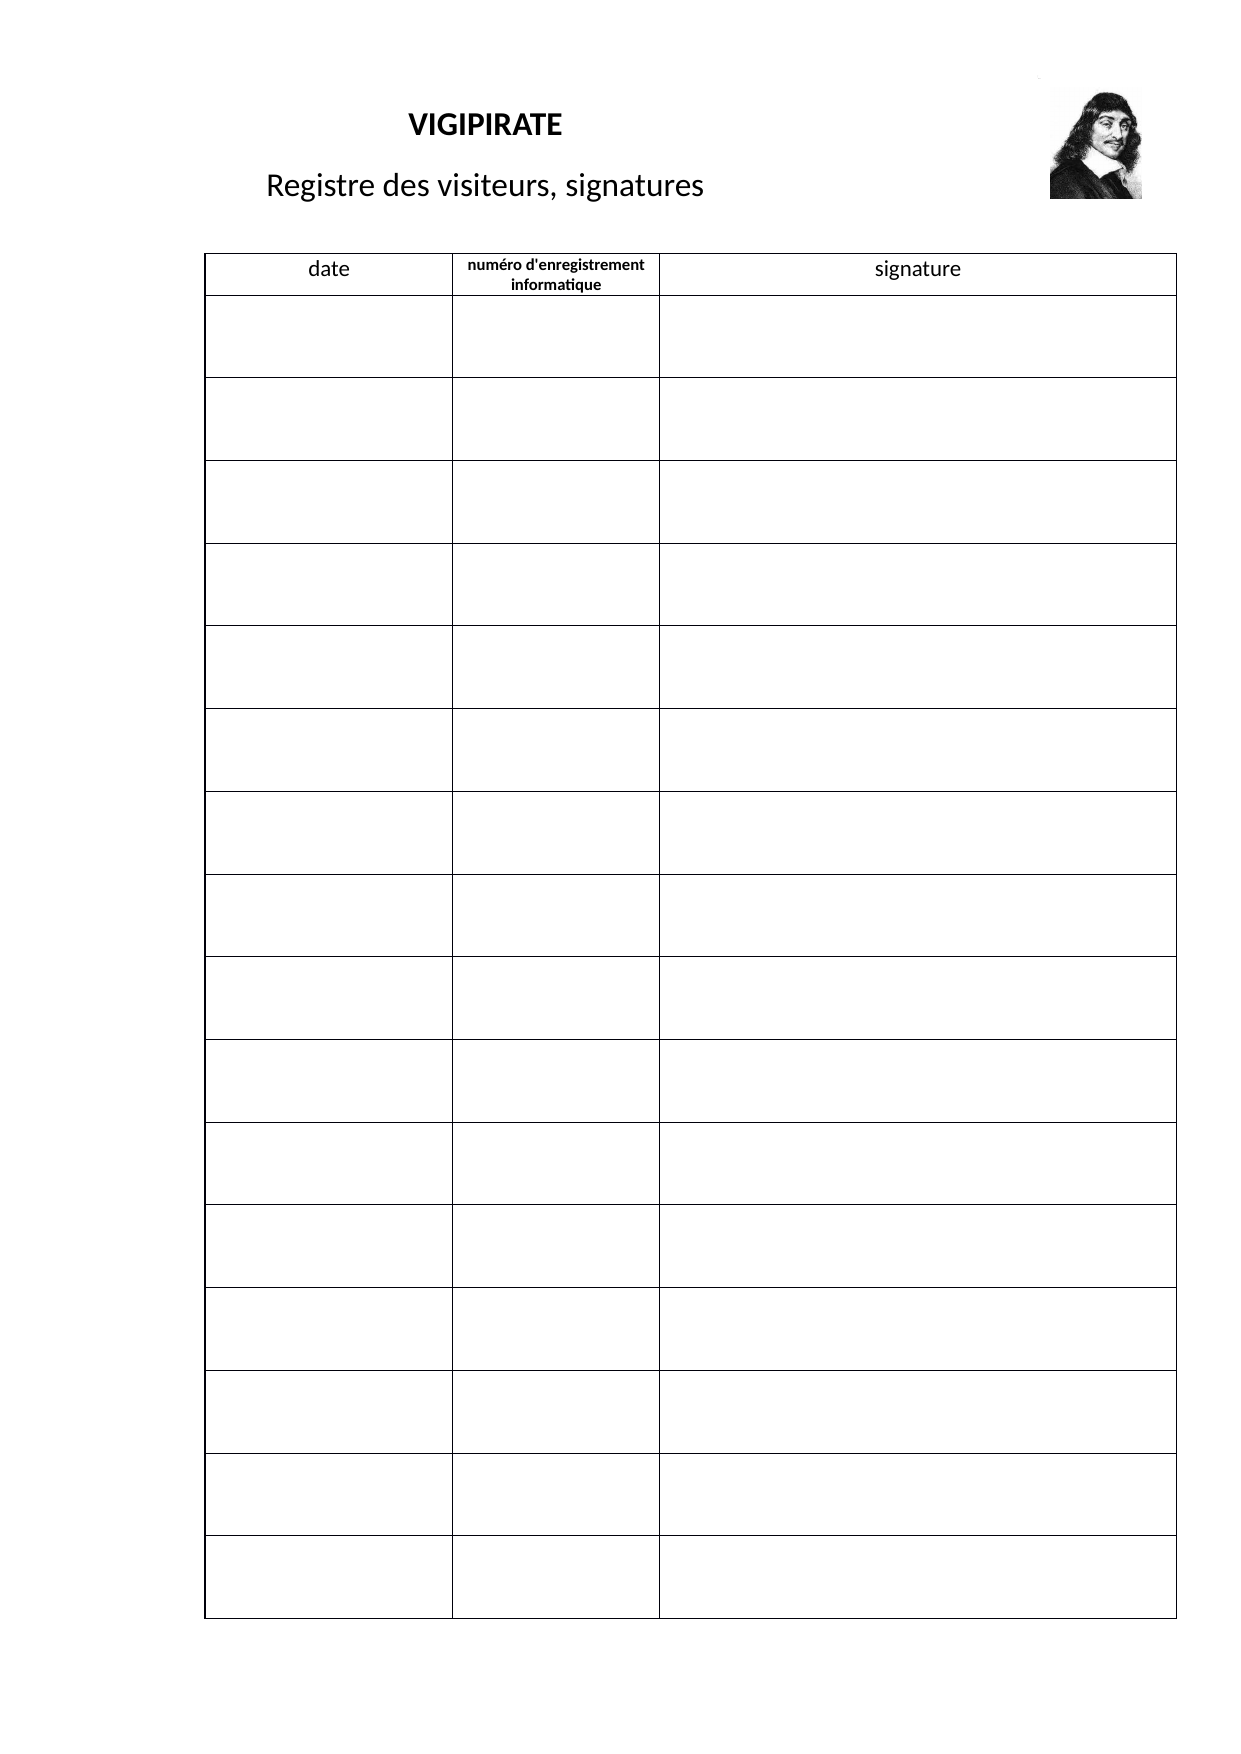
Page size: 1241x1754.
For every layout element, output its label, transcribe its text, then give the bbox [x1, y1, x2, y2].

table_cell [63, 791, 204, 873]
table_header date [206, 254, 452, 294]
table_cell [660, 461, 1176, 543]
table_cell [453, 1536, 659, 1618]
table_cell [206, 626, 452, 708]
table_cell [453, 1454, 659, 1535]
table_cell [206, 1288, 452, 1370]
table_cell [63, 1287, 204, 1370]
table_cell [453, 296, 659, 377]
table_header [64, 75, 178, 232]
table_cell [206, 296, 452, 377]
table_cell [206, 1205, 452, 1287]
table_header signature [660, 254, 1176, 294]
table_cell [63, 625, 204, 708]
table_cell [660, 1371, 1176, 1452]
table_cell [453, 1371, 659, 1452]
table_cell [453, 1288, 659, 1370]
table_cell [63, 956, 204, 1039]
table_cell [63, 1039, 204, 1122]
table_cell [453, 378, 659, 460]
table_cell [660, 1040, 1176, 1122]
table_cell [660, 1454, 1176, 1535]
table_cell [206, 792, 452, 873]
table_header [792, 75, 1176, 232]
table_cell [63, 874, 204, 956]
table_cell [453, 544, 659, 625]
table_cell [453, 792, 659, 873]
table_cell [660, 544, 1176, 625]
table_cell [206, 1371, 452, 1452]
table_cell [660, 1123, 1176, 1204]
table_cell [63, 1370, 204, 1452]
table_cell [206, 1123, 452, 1204]
table_cell [453, 1123, 659, 1204]
table_cell [206, 461, 452, 543]
table_cell [660, 709, 1176, 791]
table_cell [206, 957, 452, 1039]
table_cell [453, 1040, 659, 1122]
table_cell [453, 957, 659, 1039]
table_cell [660, 957, 1176, 1039]
table_cell [453, 626, 659, 708]
table_cell [63, 295, 204, 377]
table_cell [453, 875, 659, 956]
table_cell [63, 377, 204, 460]
table_cell [660, 1536, 1176, 1618]
table_cell [660, 296, 1176, 377]
table_cell [206, 875, 452, 956]
table_cell [206, 1536, 452, 1618]
table_cell [660, 792, 1176, 873]
table_cell [660, 1288, 1176, 1370]
table_cell [206, 709, 452, 791]
table_cell [63, 708, 204, 791]
table_cell [63, 1204, 204, 1287]
table_cell [63, 543, 204, 625]
table_cell [206, 1454, 452, 1535]
table_cell [63, 460, 204, 543]
table_header VIGIPIRATE Registre des visiteurs, signatures [179, 75, 792, 232]
table_header numéro d'enregistrement informatique [453, 254, 659, 294]
table_cell [660, 378, 1176, 460]
table_cell [206, 1040, 452, 1122]
table_cell [206, 378, 452, 460]
table_cell [660, 626, 1176, 708]
table_cell [660, 875, 1176, 956]
table_cell [63, 1535, 204, 1618]
table_cell [206, 544, 452, 625]
table_cell [453, 1205, 659, 1287]
table_cell [660, 1205, 1176, 1287]
table_cell [453, 461, 659, 543]
table_header [63, 253, 204, 294]
table_cell [63, 1122, 204, 1204]
table_cell [453, 709, 659, 791]
table_cell [63, 1453, 204, 1535]
